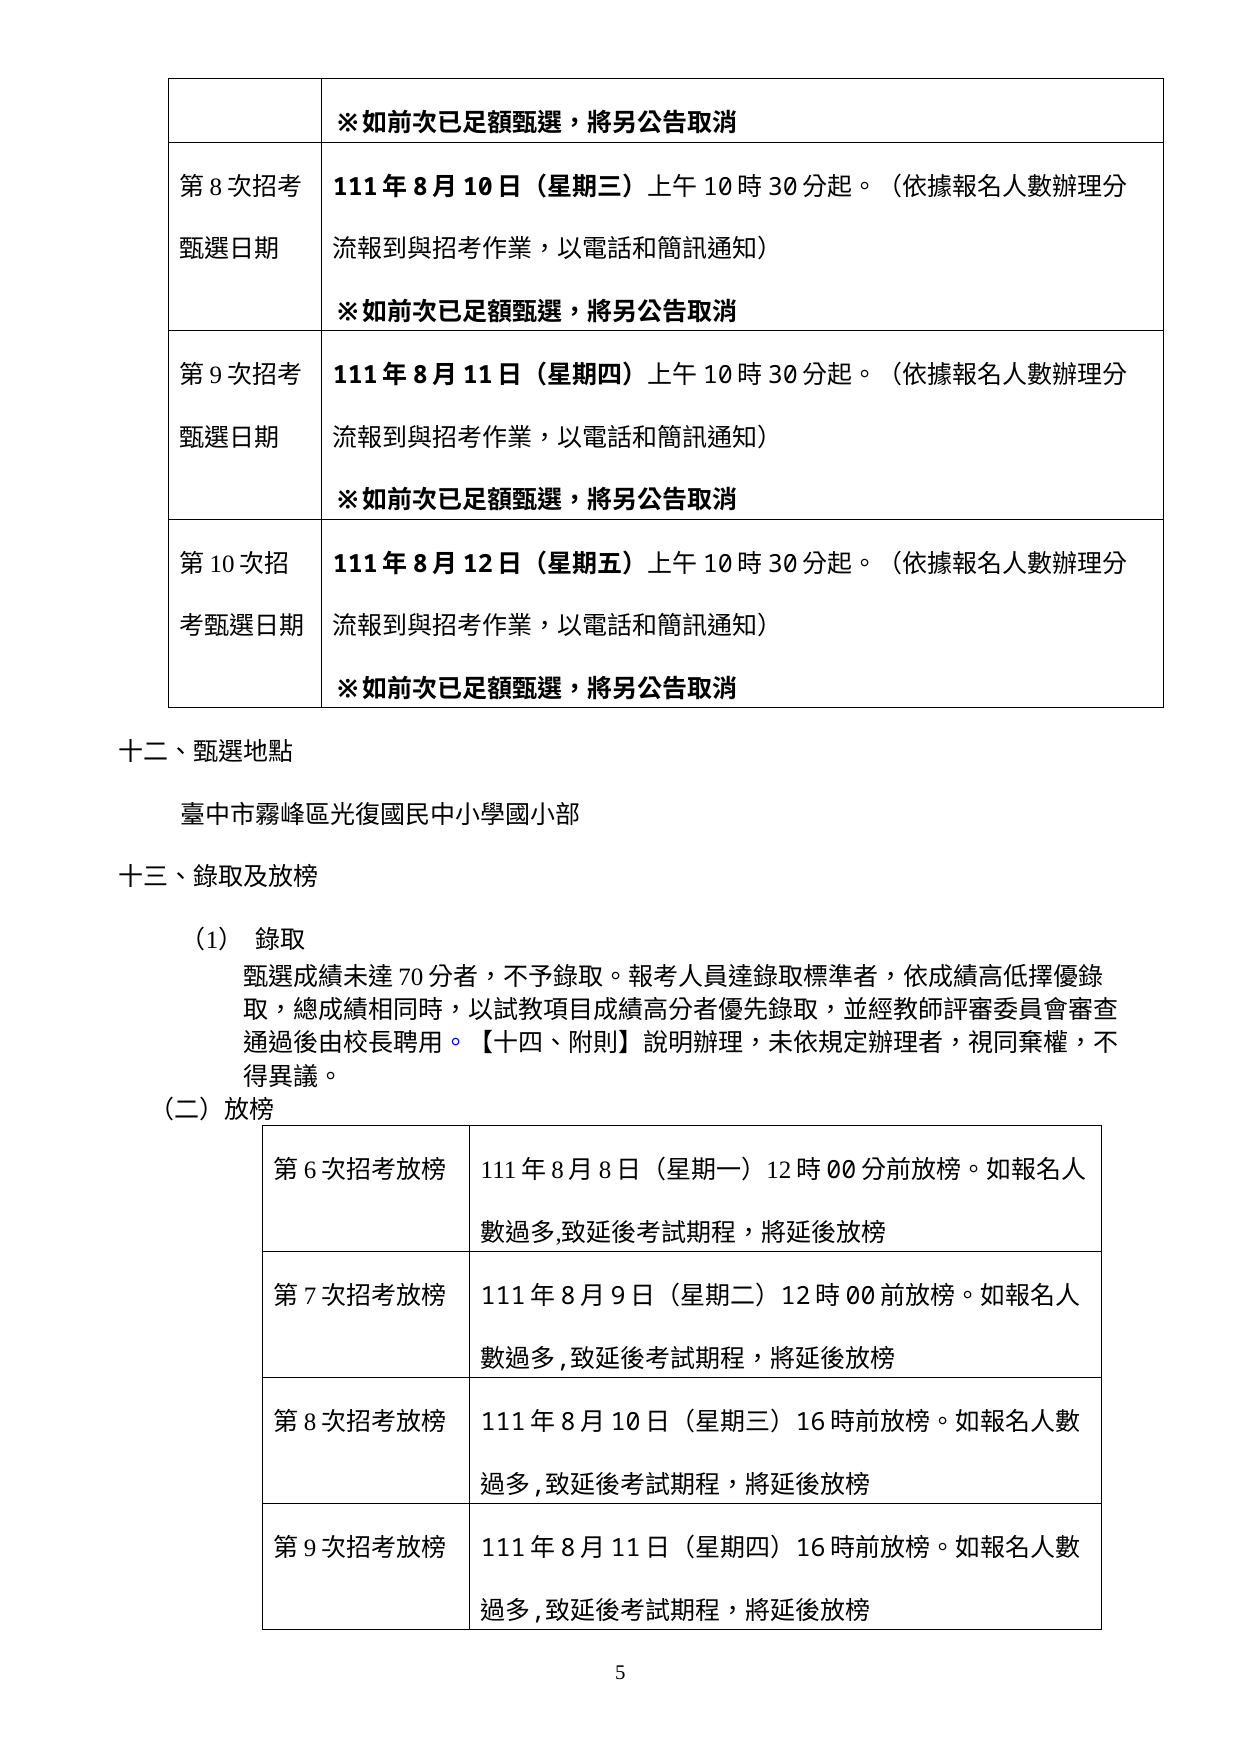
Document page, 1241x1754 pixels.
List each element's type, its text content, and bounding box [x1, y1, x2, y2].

text 十二、甄選地點 [118, 708, 1122, 771]
table_cell 第10次招考甄選日期 [169, 520, 321, 707]
table_cell ※如前次已足額甄選，將另公告取消 [322, 79, 1163, 142]
table_cell 111年8月10日（星期三）16時前放榜。如報名人數過多,致延後考試期程，將延後放榜 [470, 1378, 1101, 1503]
table_cell 第9次招考甄選日期 [169, 331, 321, 519]
list 錄取 [181, 896, 1122, 958]
table_cell [169, 79, 321, 142]
table_cell 111年8月9日（星期二）12時00前放榜。如報名人數過多,致延後考試期程，將延後放榜 [470, 1252, 1101, 1377]
table_cell 第9次招考放榜 [263, 1504, 469, 1629]
table_cell 111年8月11日（星期四）16時前放榜。如報名人數過多,致延後考試期程，將延後放榜 [470, 1504, 1101, 1629]
text 十三、錄取及放榜 [118, 833, 1122, 896]
table_cell 第8次招考放榜 [263, 1378, 469, 1503]
text 臺中市霧峰區光復國民中小學國小部 [181, 771, 1122, 833]
table_cell 第7次招考放榜 [263, 1252, 469, 1377]
table_header 111年8月8日（星期一）12時00分前放榜。如報名人數過多,致延後考試期程，將延後放榜 [470, 1126, 1101, 1251]
table_cell 111年8月10日（星期三）上午10時30分起。（依據報名人數辦理分流報到與招考作業，以電話和簡訊通知） ※如前次已足額甄選，將另公告取消 [322, 143, 1163, 330]
table_cell 111年8月11日（星期四）上午10時30分起。（依據報名人數辦理分流報到與招考作業，以電話和簡訊通知） ※如前次已足額甄選，將另公告取消 [322, 331, 1163, 519]
table_cell 第8次招考甄選日期 [169, 143, 321, 330]
text （二）放榜 [118, 1092, 1122, 1125]
table_cell 111年8月12日（星期五）上午10時30分起。（依據報名人數辦理分流報到與招考作業，以電話和簡訊通知） ※如前次已足額甄選，將另公告取消 [322, 520, 1163, 707]
table_header 第6次招考放榜 [263, 1126, 469, 1251]
text 甄選成績未達70分者，不予錄取。報考人員達錄取標準者，依成績高低擇優錄取，總成績相同時，以試教項目成績高分者優先錄取，並經教師評審委員會審查通過後由校長聘用。【十四、附則】說明辦理，未依規定辦理者，視同棄權，不得異議。 [243, 958, 1122, 1092]
